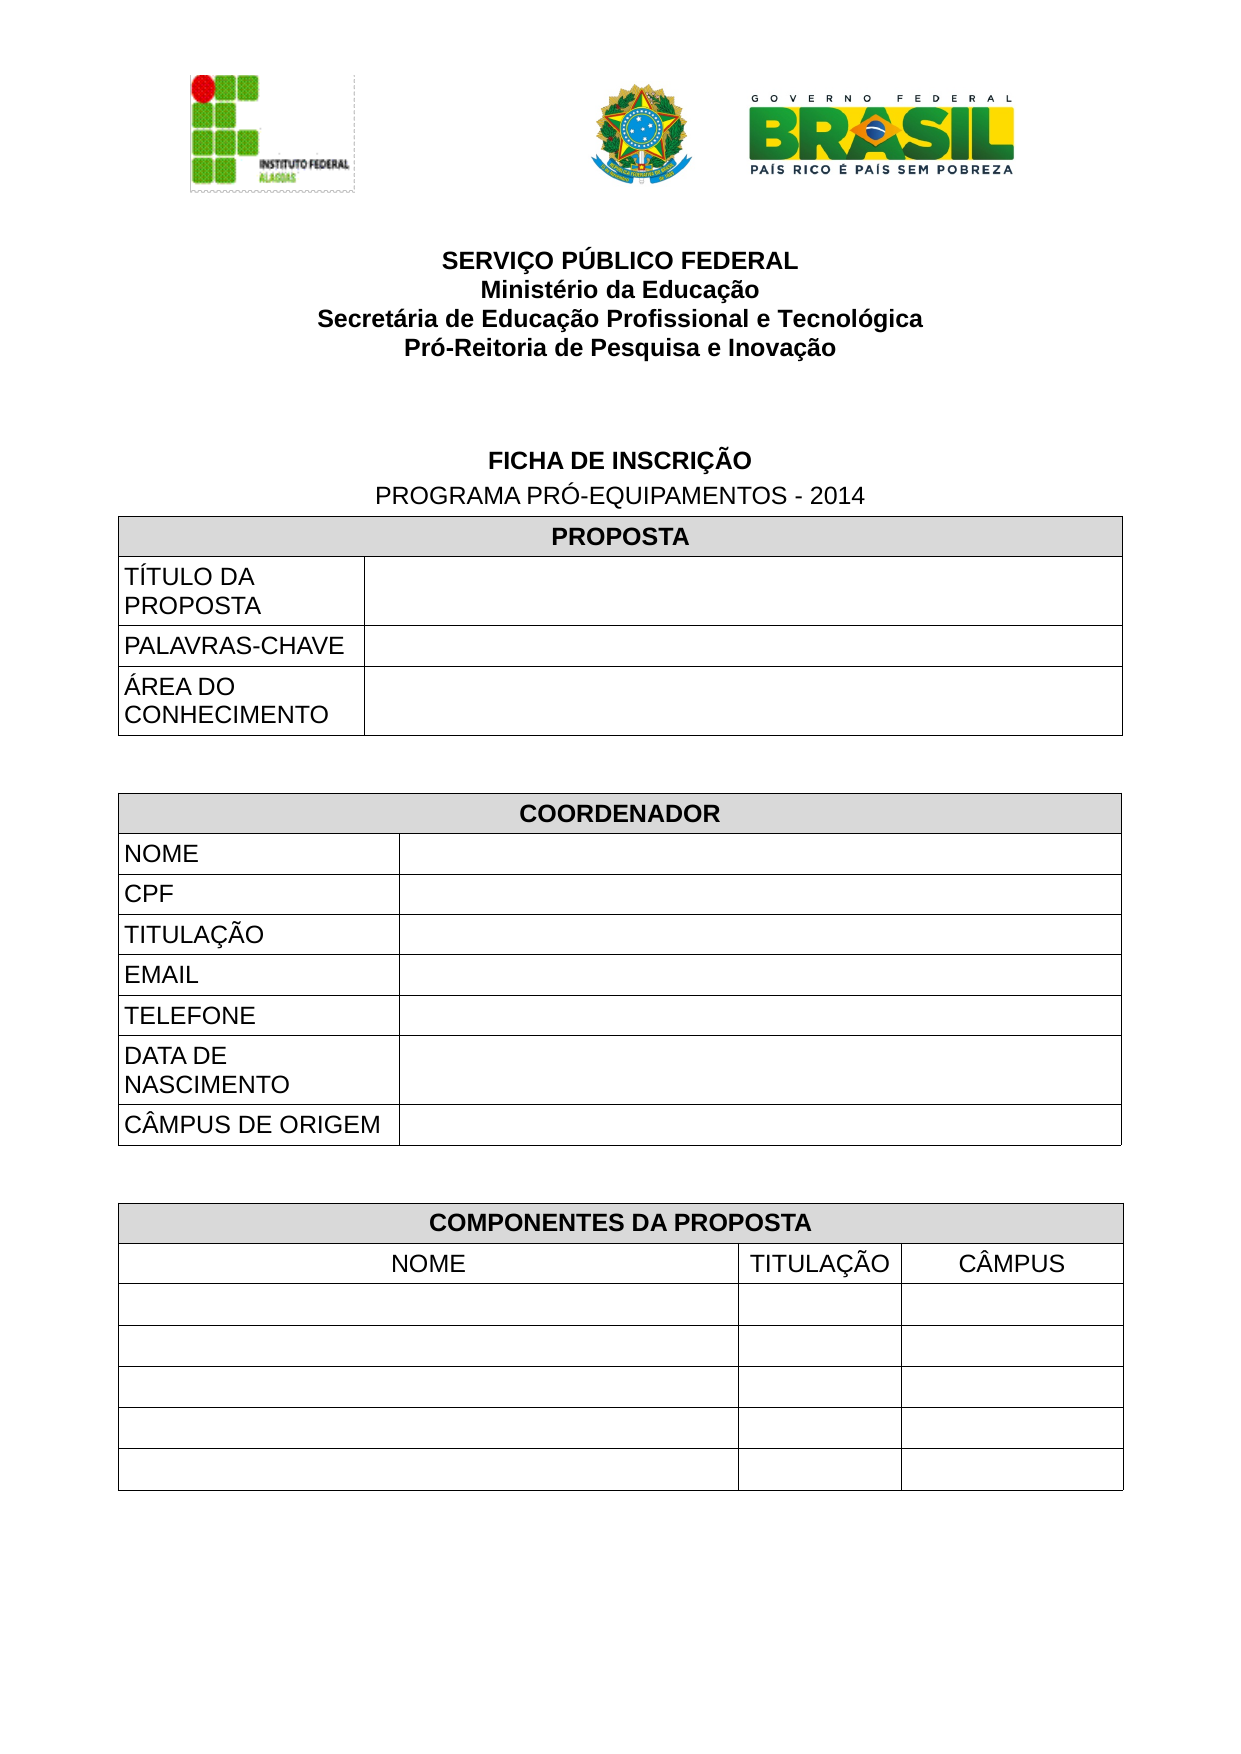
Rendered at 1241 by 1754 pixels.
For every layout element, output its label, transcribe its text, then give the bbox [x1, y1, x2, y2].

text Pró-Reitoria de Pesquisa e Inovação [118, 332, 1122, 361]
table_header COORDENADOR [119, 794, 1121, 833]
table_cell CÂMPUS DE ORIGEM [119, 1105, 399, 1145]
table_cell CPF [119, 875, 399, 914]
picture [729, 78, 1034, 190]
table_cell [400, 955, 1121, 995]
table_cell NOME [119, 1244, 738, 1283]
table_cell [400, 1036, 1121, 1104]
table_cell NOME [119, 834, 399, 873]
table_cell ÁREA DO CONHECIMENTO [119, 667, 364, 735]
picture [189, 75, 355, 194]
table_cell TELEFONE [119, 996, 399, 1035]
table_cell [902, 1367, 1123, 1407]
subtitle Secretária de Educação Profissional e Tecnológica [118, 304, 1122, 332]
table_cell [119, 1367, 738, 1407]
table_cell [739, 1284, 901, 1324]
table_cell [400, 875, 1121, 914]
table_cell [902, 1449, 1123, 1489]
table_cell [400, 996, 1121, 1035]
table_cell [739, 1449, 901, 1489]
table_cell [400, 915, 1121, 954]
table_header COMPONENTES DA PROPOSTA [119, 1204, 1123, 1243]
table_cell [739, 1367, 901, 1407]
table_header PROPOSTA [119, 517, 1122, 556]
table_cell [902, 1284, 1123, 1324]
table_cell PALAVRAS-CHAVE [119, 626, 364, 666]
subtitle PROGRAMA PRÓ-EQUIPAMENTOS - 2014 [118, 481, 1122, 509]
subtitle Ministério da Educação [118, 275, 1122, 304]
subtitle FICHA DE INSCRIÇÃO [118, 446, 1122, 474]
table_cell [739, 1408, 901, 1448]
table_cell [739, 1326, 901, 1366]
table_cell TITULAÇÃO [119, 915, 399, 954]
table_cell [365, 667, 1122, 735]
table_cell [365, 626, 1122, 666]
table_cell [902, 1326, 1123, 1366]
table_cell CÂMPUS [902, 1244, 1123, 1283]
table_cell DATA DE NASCIMENTO [119, 1036, 399, 1104]
table_cell TÍTULO DA PROPOSTA [119, 557, 364, 625]
table_cell [119, 1326, 738, 1366]
table_cell [365, 557, 1122, 625]
table_cell EMAIL [119, 955, 399, 995]
table_cell [119, 1408, 738, 1448]
table_cell [400, 834, 1121, 873]
table_cell [902, 1408, 1123, 1448]
subtitle SERVIÇO PÚBLICO FEDERAL [118, 246, 1122, 275]
table_cell [119, 1449, 738, 1489]
table_cell [119, 1284, 738, 1324]
table_cell TITULAÇÃO [739, 1244, 901, 1283]
table_cell [400, 1105, 1121, 1145]
picture [587, 81, 696, 187]
